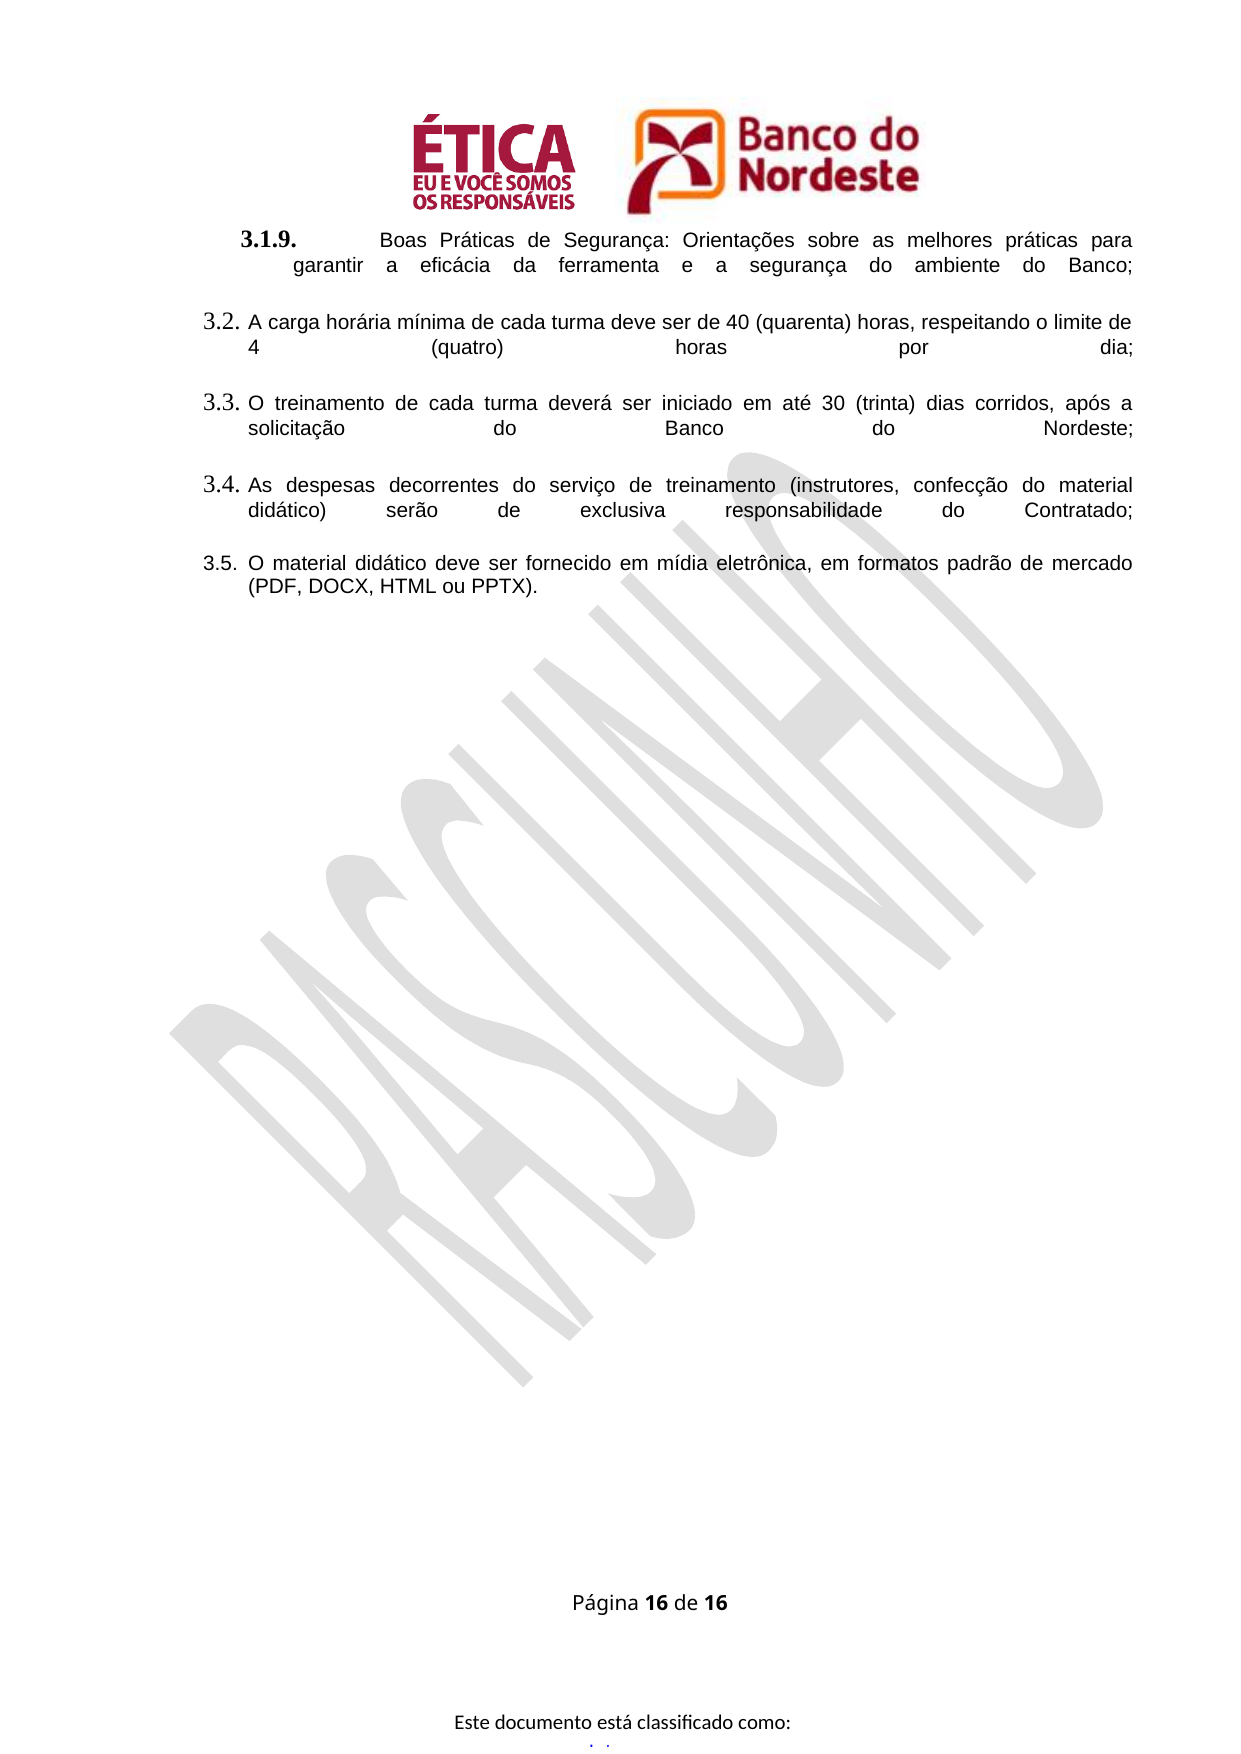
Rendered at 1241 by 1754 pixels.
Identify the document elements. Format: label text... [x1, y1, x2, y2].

list As despesas decorrentes do serviço de treinamento (instrutores, confecção do material didático) serão de exclusiva responsabilidade do Contratado; [769, 494, 873, 550]
list O material didático deve ser fornecido em mídia eletrônica, em formatos padrão de mercado (PDF, DOCX, HTML ou PPTX). [900, 550, 1134, 598]
list O material didático deve ser fornecido em mídia eletrônica, em formatos padrão de mercado (PDF, DOCX, HTML ou PPTX). [787, 550, 925, 598]
list A carga horária mínima de cada turma deve ser de 40 (quarenta) horas, respeitando o limite de 4 (quatro) horas por dia; [203, 306, 1134, 387]
list Boas Práticas de Segurança: Orientações sobre as melhores práticas para garantir a eficácia da ferramenta e a segurança do ambiente do Banco; [240, 224, 1134, 306]
list O material didático deve ser fornecido em mídia eletrônica, em formatos padrão de mercado (PDF, DOCX, HTML ou PPTX). [203, 550, 739, 598]
list As despesas decorrentes do serviço de treinamento (instrutores, confecção do material didático) serão de exclusiva responsabilidade do Contratado; [796, 469, 1134, 550]
list O treinamento de cada turma deverá ser iniciado em até 30 (trinta) dias corridos, após a solicitação do Banco do Nordeste; [203, 387, 1134, 469]
list O material didático deve ser fornecido em mídia eletrônica, em formatos padrão de mercado (PDF, DOCX, HTML ou PPTX). [714, 550, 801, 598]
list As despesas decorrentes do serviço de treinamento (instrutores, confecção do material didático) serão de exclusiva responsabilidade do Contratado; [203, 469, 763, 550]
